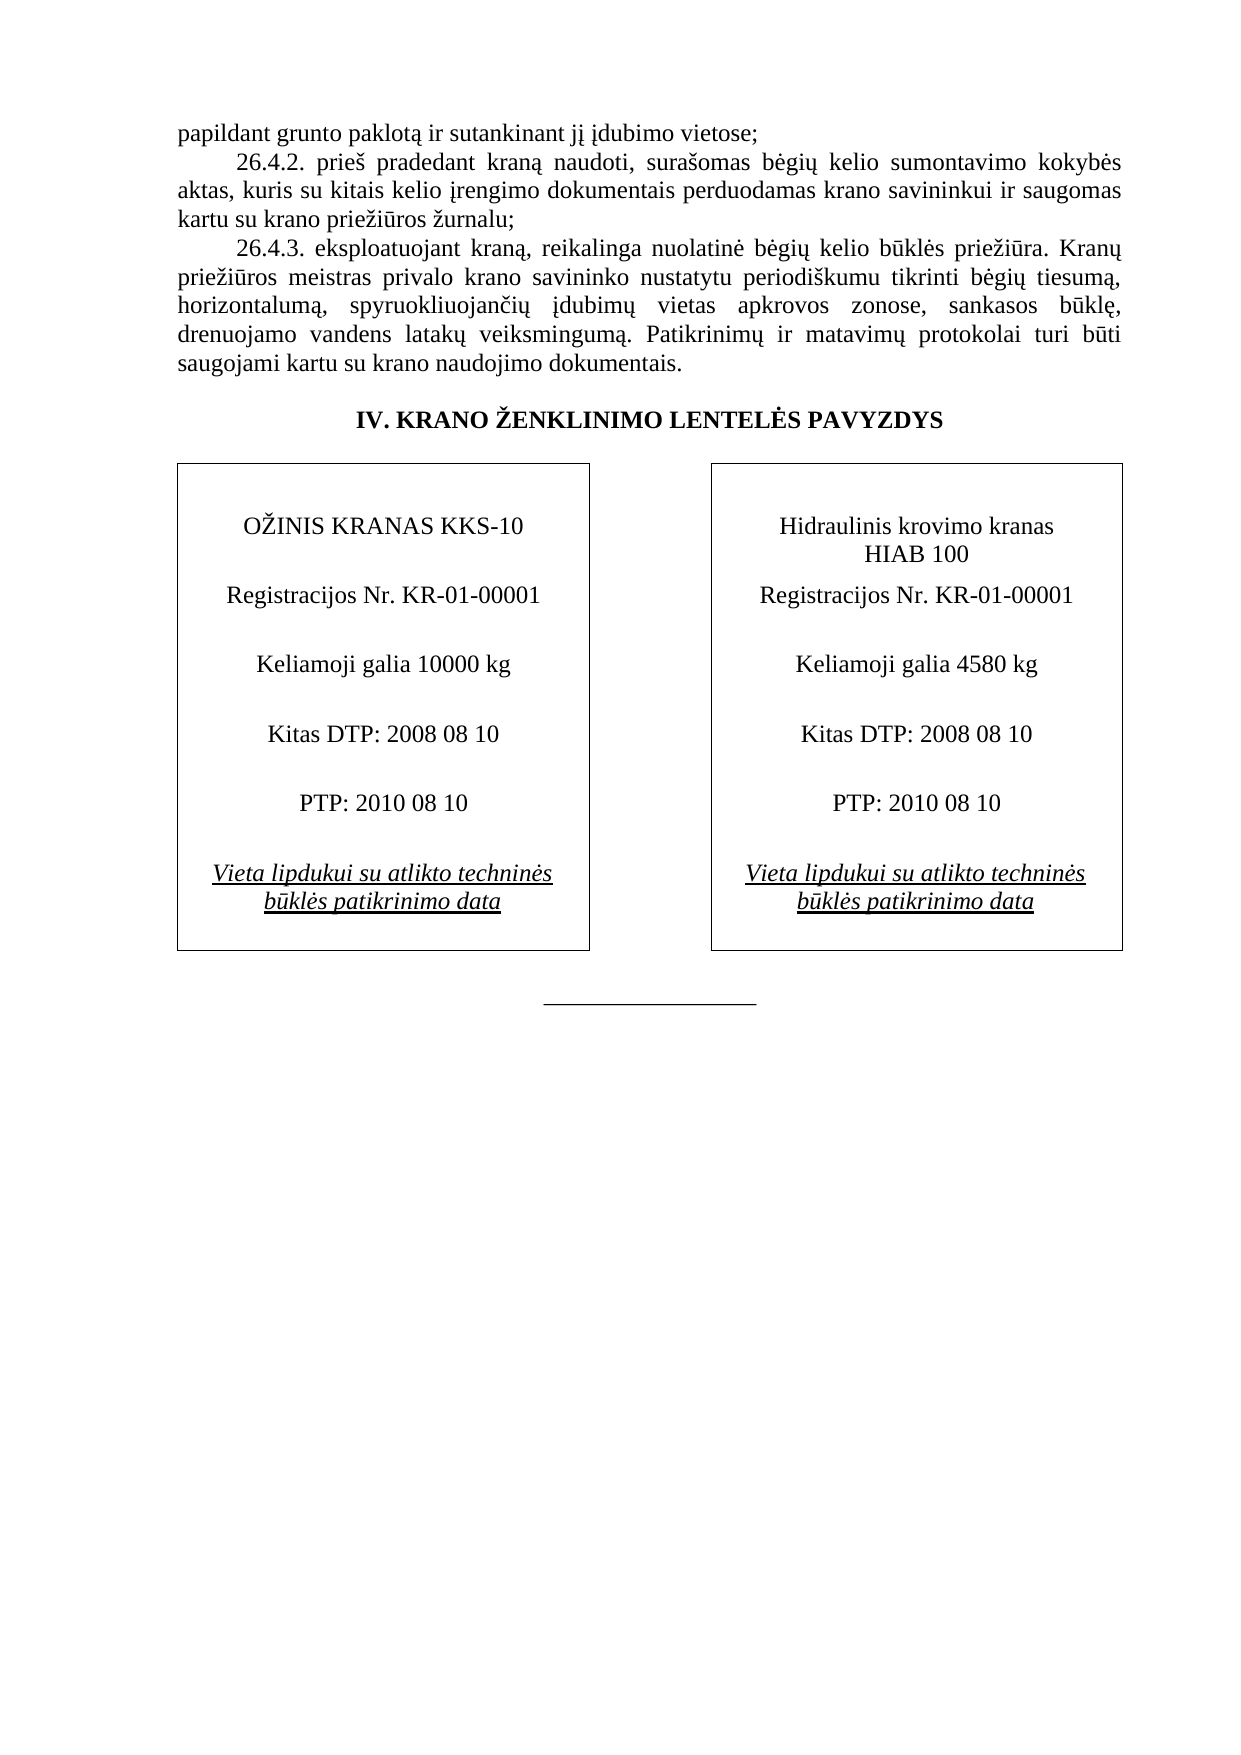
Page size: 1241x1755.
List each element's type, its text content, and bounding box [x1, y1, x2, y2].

table_cell PTP: 2010 08 10 [178, 782, 589, 852]
table_cell [590, 782, 711, 852]
table_cell [590, 574, 711, 643]
table_cell Keliamoji galia 4580 kg [712, 644, 1122, 713]
table_cell [590, 852, 711, 950]
text papildant grunto paklotą ir sutankinant jį įdubimo vietose; [177, 118, 1122, 147]
text IV. KRANO ŽENKLINIMO LENTELĖS PAVYZDYS [177, 406, 1122, 434]
table_cell Hidraulinis krovimo kranas HIAB 100 [712, 505, 1122, 574]
table_cell Vieta lipdukui su atlikto techninės būklės patikrinimo data [178, 852, 589, 950]
table_header [178, 464, 589, 505]
table_cell Registracijos Nr. KR-01-00001 [178, 574, 589, 643]
table_cell PTP: 2010 08 10 [712, 782, 1122, 852]
table_cell Registracijos Nr. KR-01-00001 [712, 574, 1122, 643]
table_cell OŽINIS KRANAS KKS-10 [178, 505, 589, 574]
table_header [590, 463, 711, 505]
table_cell Keliamoji galia 10000 kg [178, 644, 589, 713]
table_cell [590, 505, 711, 574]
table_cell Vieta lipdukui su atlikto techninės būklės patikrinimo data [712, 852, 1122, 950]
table_cell [590, 713, 711, 782]
text _________________ [177, 979, 1122, 1008]
table_cell Kitas DTP: 2008 08 10 [178, 713, 589, 782]
table_cell Kitas DTP: 2008 08 10 [712, 713, 1122, 782]
table_header [712, 464, 1122, 505]
table_cell [590, 644, 711, 713]
text 26.4.3. eksploatuojant kraną, reikalinga nuolatinė bėgių kelio būklės priežiūra. Kranų priežiūros meistras privalo krano savininko nustatytu periodiškumu tikrinti bėgių tiesumą, horizontalumą, spyruokliuojančių įdubimų vietas apkrovos zonose, sankasos būklę, drenuojamo vandens latakų veiksmingumą. Patikrinimų ir matavimų protokolai turi būti saugojami kartu su krano naudojimo dokumentais. [177, 233, 1122, 377]
text 26.4.2. prieš pradedant kraną naudoti, surašomas bėgių kelio sumontavimo kokybės aktas, kuris su kitais kelio įrengimo dokumentais perduodamas krano savininkui ir saugomas kartu su krano priežiūros žurnalu; [177, 147, 1122, 233]
